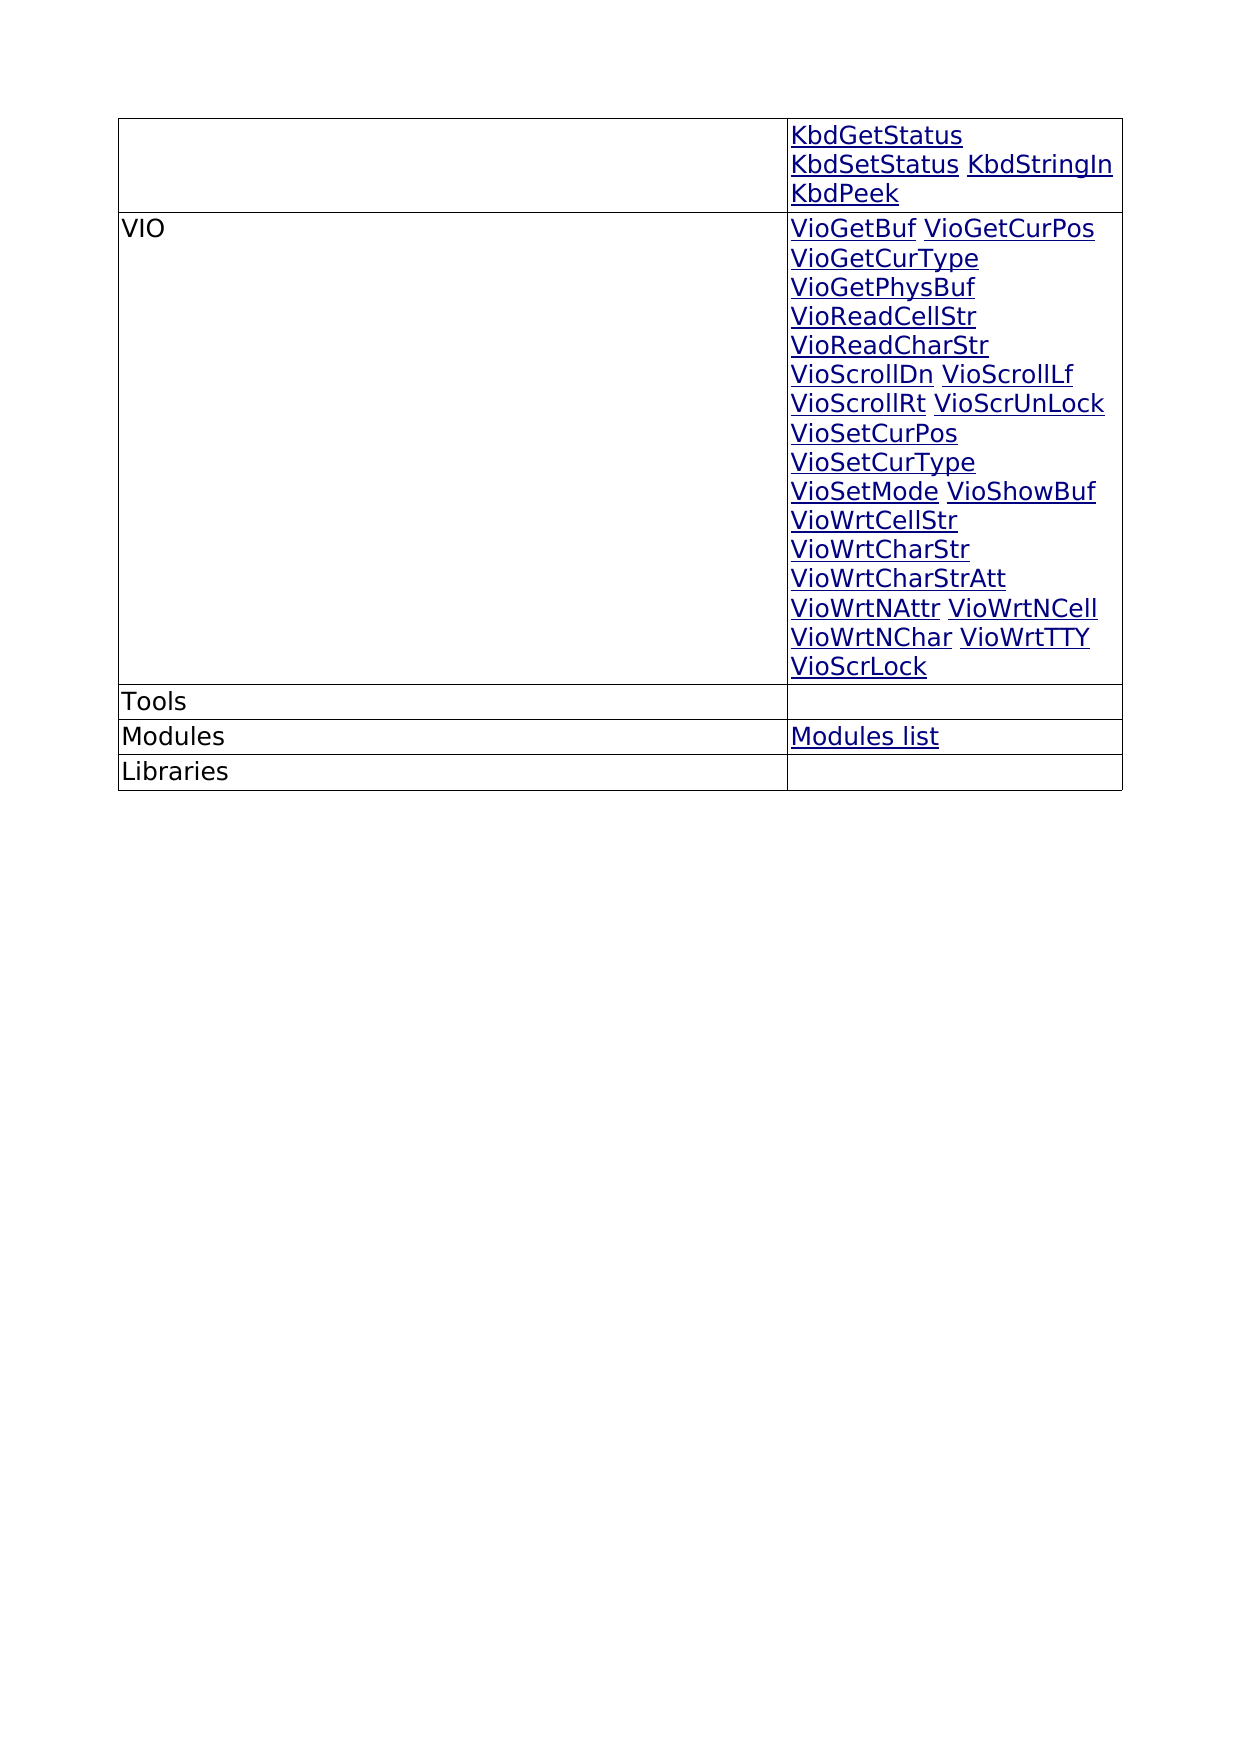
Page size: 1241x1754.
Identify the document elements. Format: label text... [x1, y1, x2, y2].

table_cell Tools [119, 685, 787, 719]
table_cell [119, 119, 787, 212]
table_cell [788, 685, 1122, 719]
table_cell Libraries [119, 755, 787, 789]
table_cell Modules [119, 720, 787, 754]
table_cell VioGetBuf VioGetCurPos VioGetCurType VioGetPhysBuf VioReadCellStr VioReadCharStr VioScrollDn VioScrollLf VioScrollRt VioScrUnLock VioSetCurPos VioSetCurType VioSetMode VioShowBuf VioWrtCellStr VioWrtCharStr VioWrtCharStrAtt VioWrtNAttr VioWrtNCell VioWrtNChar VioWrtTTY VioScrLock [788, 213, 1122, 684]
table_cell [788, 755, 1122, 789]
table_cell VIO [119, 213, 787, 684]
table_cell KbdGetStatus KbdSetStatus KbdStringIn KbdPeek [788, 119, 1122, 212]
table_cell Modules list [788, 720, 1122, 754]
